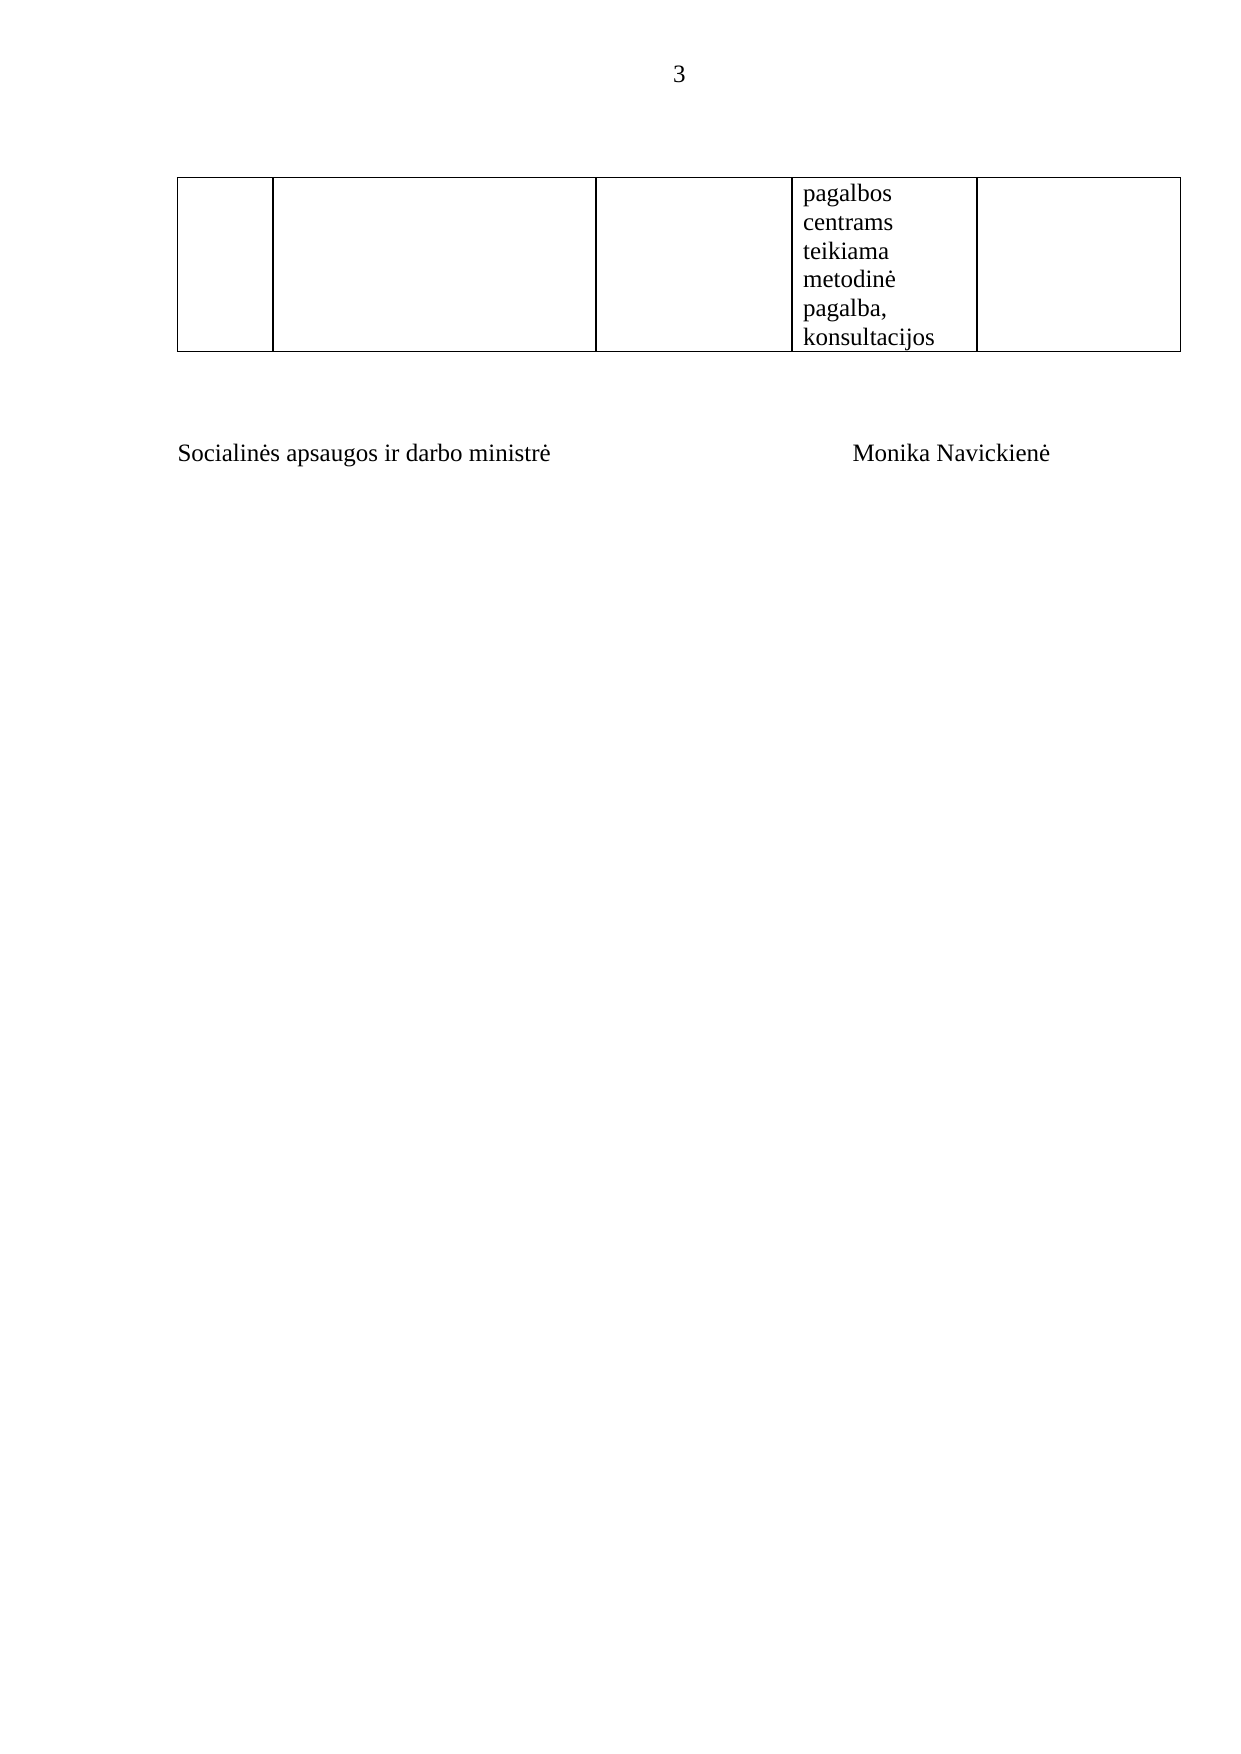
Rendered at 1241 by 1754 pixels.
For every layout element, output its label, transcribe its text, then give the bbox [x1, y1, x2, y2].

table_header [274, 178, 595, 351]
table_header pagalbos centrams teikiama metodinė pagalba, konsultacijos [793, 178, 976, 351]
table_header - [597, 178, 791, 351]
table_header [978, 178, 1180, 351]
table_header [178, 178, 272, 351]
text Socialinės apsaugos ir darbo ministrė Monika Navickienė [177, 438, 1181, 467]
